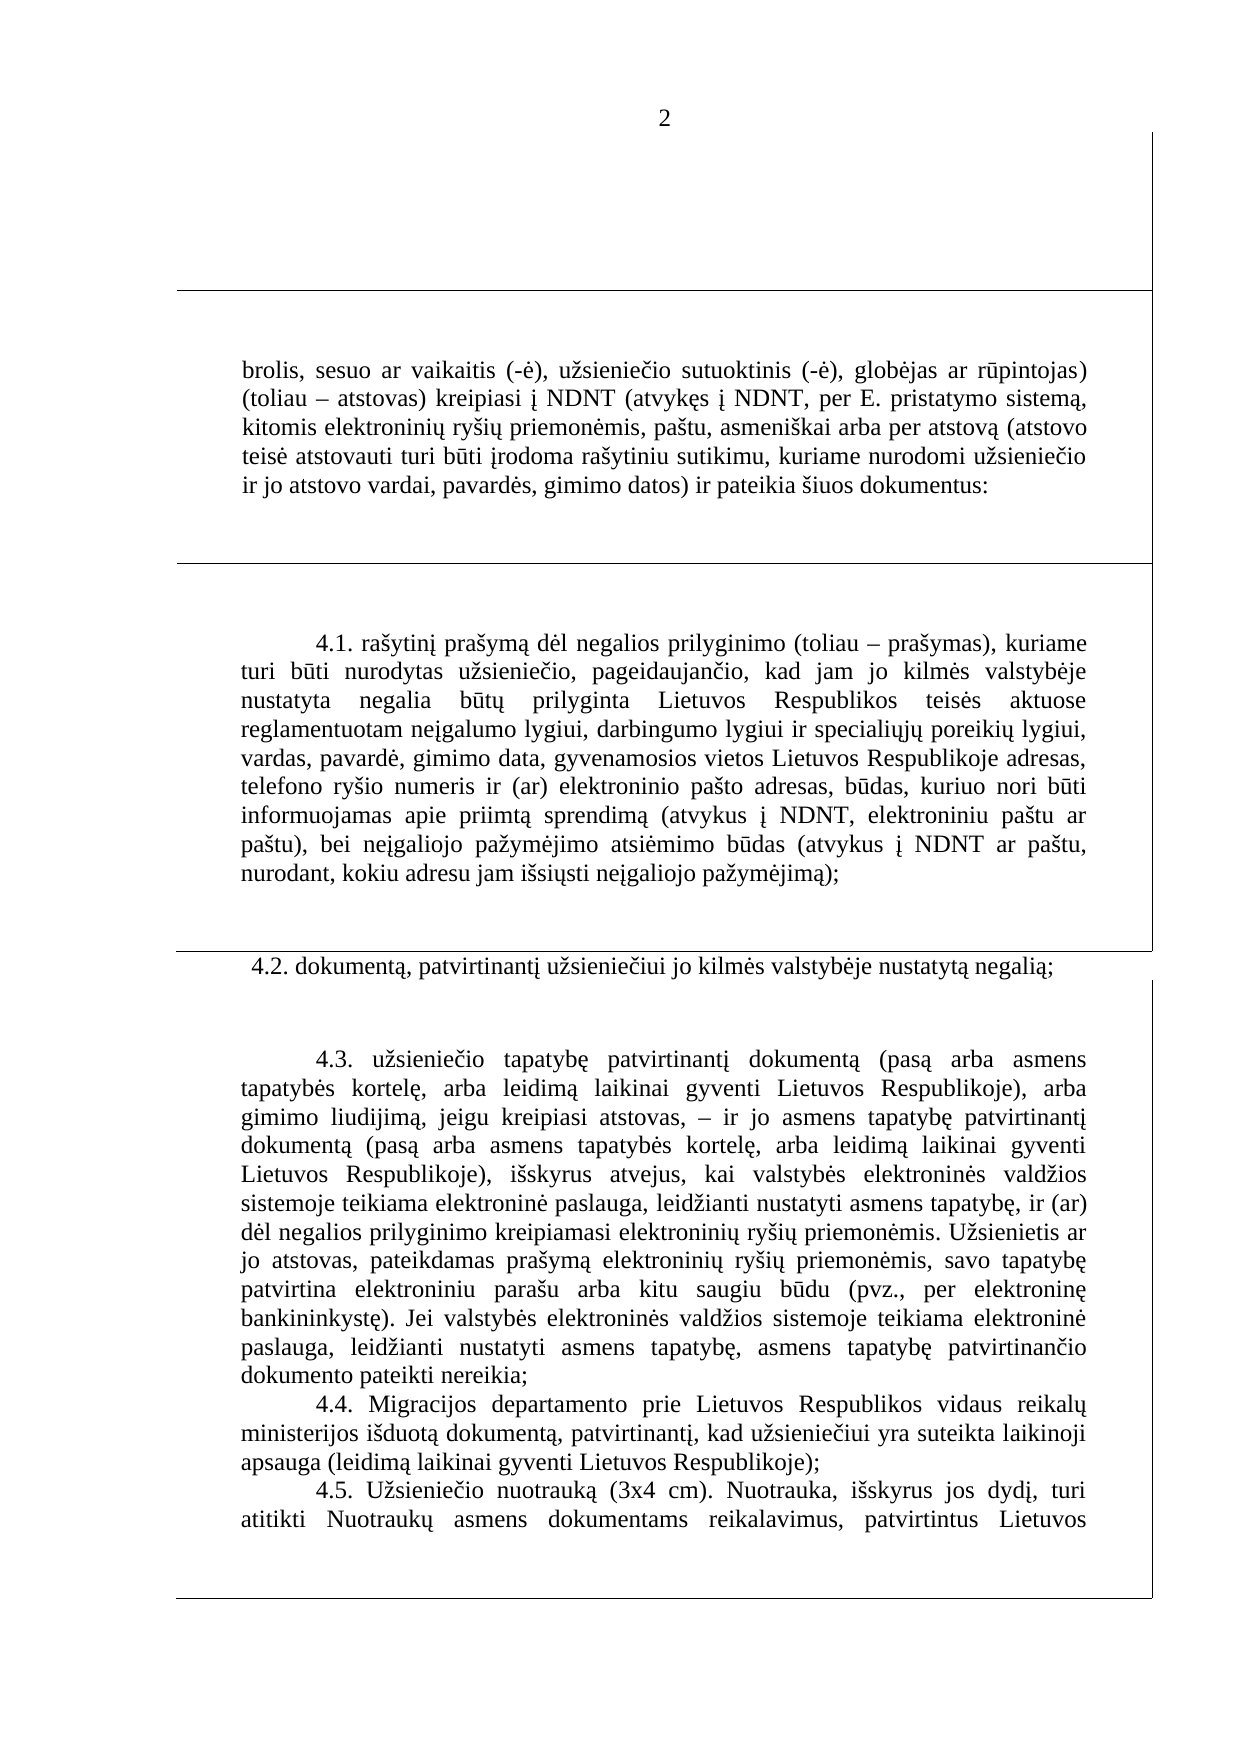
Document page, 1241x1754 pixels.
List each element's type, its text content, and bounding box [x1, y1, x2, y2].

text brolis, sesuo ar vaikaitis (-ė), užsieniečio sutuoktinis (-ė), globėjas ar rūpintojas) (toliau – atstovas) kreipiasi į NDNT (atvykęs į NDNT, per E. pristatymo sistemą, kitomis elektroninių ryšių priemonėmis, paštu, asmeniškai arba per atstovą (atstovo teisė atstovauti turi būti įrodoma rašytiniu sutikimu, kuriame nurodomi užsieniečio ir jo atstovo vardai, pavardės, gimimo datos) ir pateikia šiuos dokumentus: [177, 290, 1152, 563]
text 4.4. Migracijos departamento prie Lietuvos Respublikos vidaus reikalų ministerijos išduotą dokumentą, patvirtinantį, kad užsieniečiui yra suteikta laikinoji apsauga (leidimą laikinai gyventi Lietuvos Respublikoje); [176, 1389, 1152, 1476]
text 4.1. rašytinį prašymą dėl negalios prilyginimo (toliau – prašymas), kuriame turi būti nurodytas užsieniečio, pageidaujančio, kad jam jo kilmės valstybėje nustatyta negalia būtų prilyginta Lietuvos Respublikos teisės aktuose reglamentuotam neįgalumo lygiui, darbingumo lygiui ir specialiųjų poreikių lygiui, vardas, pavardė, gimimo data, gyvenamosios vietos Lietuvos Respublikoje adresas, telefono ryšio numeris ir (ar) elektroninio pašto adresas, būdas, kuriuo nori būti informuojamas apie priimtą sprendimą (atvykus į NDNT, elektroniniu paštu ar paštu), bei neįgaliojo pažymėjimo atsiėmimo būdas (atvykus į NDNT ar paštu, nurodant, kokiu adresu jam išsiųsti neįgaliojo pažymėjimą); [176, 563, 1152, 951]
text 4.5. Užsieniečio nuotrauką (3x4 cm). Nuotrauka, išskyrus jos dydį, turi atitikti Nuotraukų asmens dokumentams reikalavimus, patvirtintus Lietuvos [176, 1476, 1152, 1598]
text 4.2. dokumentą, patvirtinantį užsieniečiui jo kilmės valstybėje nustatytą negalią; [176, 951, 1152, 980]
text 4.3. užsieniečio tapatybę patvirtinantį dokumentą (pasą arba asmens tapatybės kortelę, arba leidimą laikinai gyventi Lietuvos Respublikoje), arba gimimo liudijimą, jeigu kreipiasi atstovas, – ir jo asmens tapatybę patvirtinantį dokumentą (pasą arba asmens tapatybės kortelę, arba leidimą laikinai gyventi Lietuvos Respublikoje), išskyrus atvejus, kai valstybės elektroninės valdžios sistemoje teikiama elektroninė paslauga, leidžianti nustatyti asmens tapatybę, ir (ar) dėl negalios prilyginimo kreipiamasi elektroninių ryšių priemonėmis. Užsienietis ar jo atstovas, pateikdamas prašymą elektroninių ryšių priemonėmis, savo tapatybę patvirtina elektroniniu parašu arba kitu saugiu būdu (pvz., per elektroninę bankininkystę). Jei valstybės elektroninės valdžios sistemoje teikiama elektroninė paslauga, leidžianti nustatyti asmens tapatybę, asmens tapatybę patvirtinančio dokumento pateikti nereikia; [176, 980, 1152, 1389]
